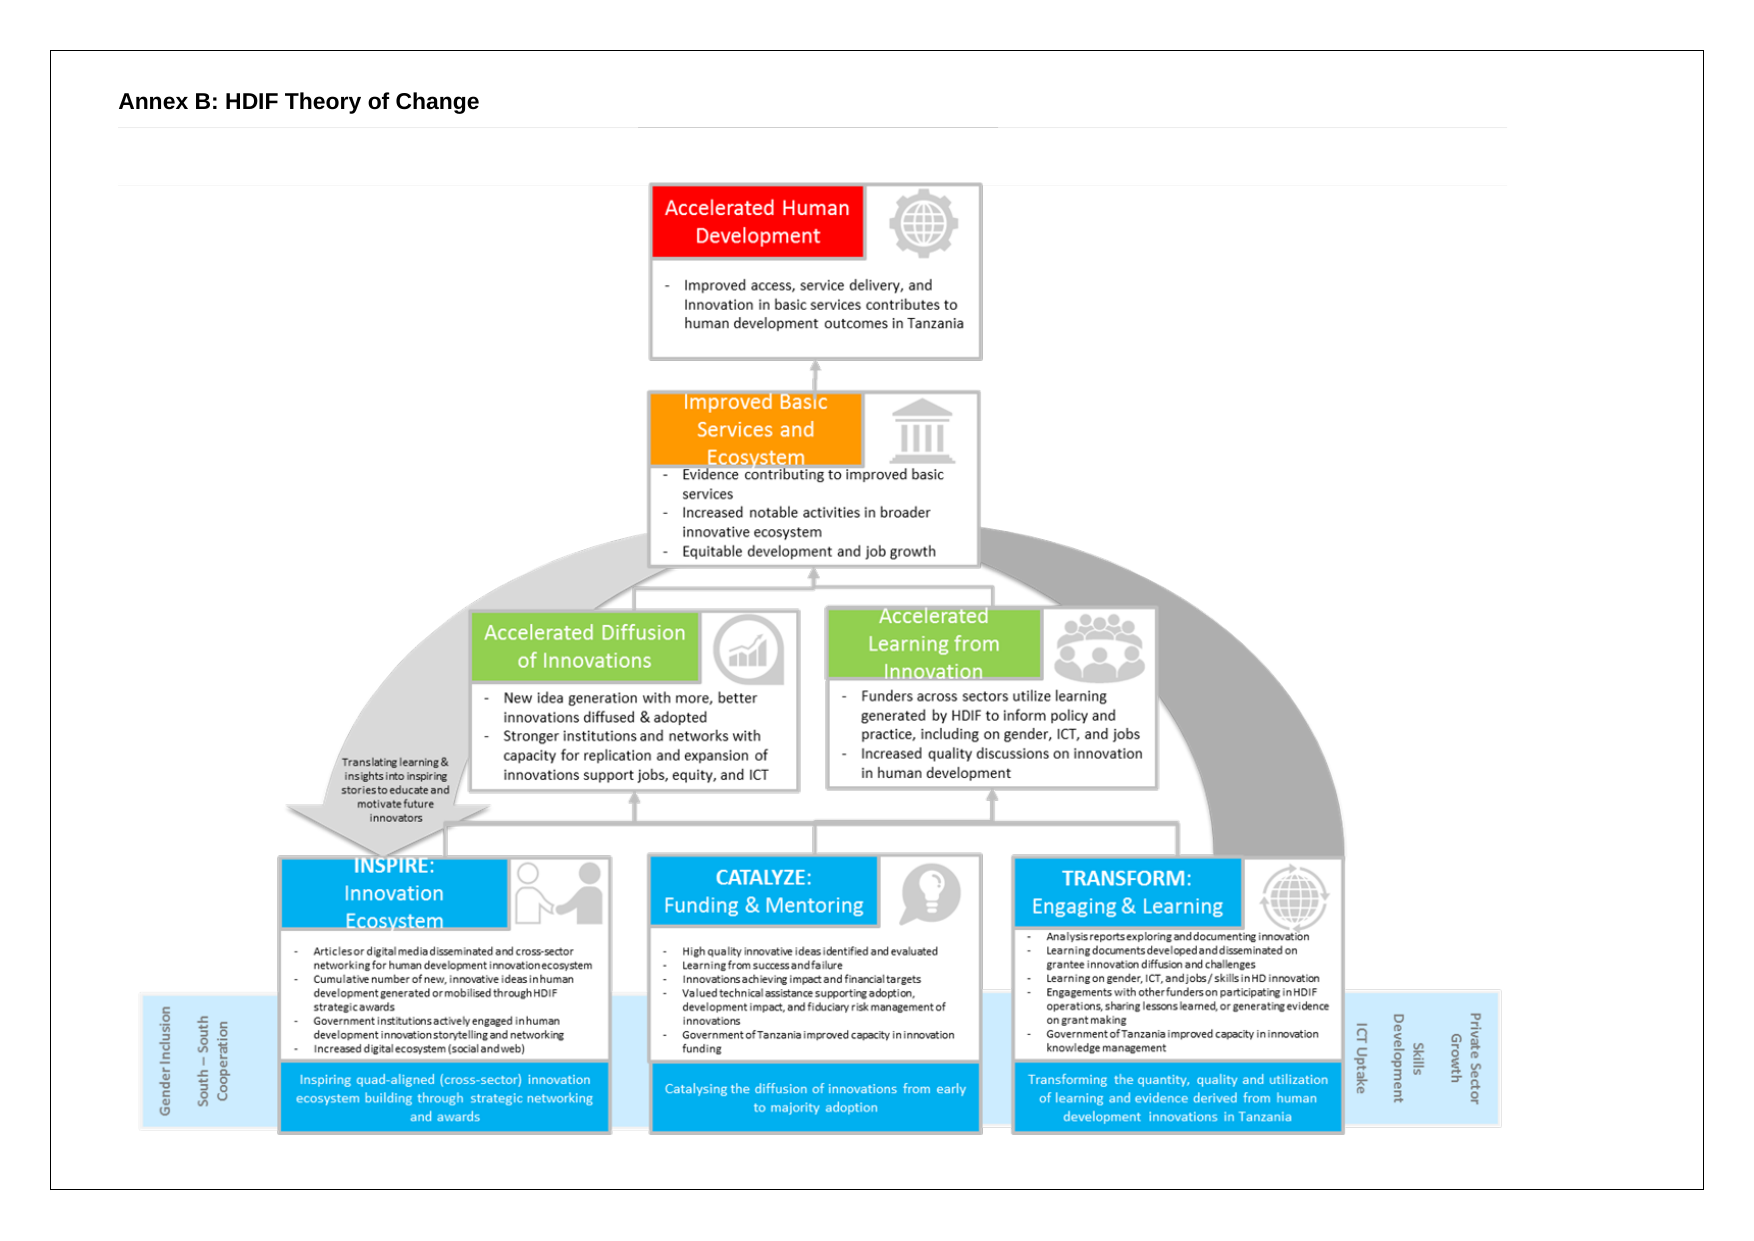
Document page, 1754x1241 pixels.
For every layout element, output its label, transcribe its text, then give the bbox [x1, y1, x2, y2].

picture [118, 114, 1508, 1135]
text Annex B: HDIF Theory of Change [118, 89, 1679, 1134]
